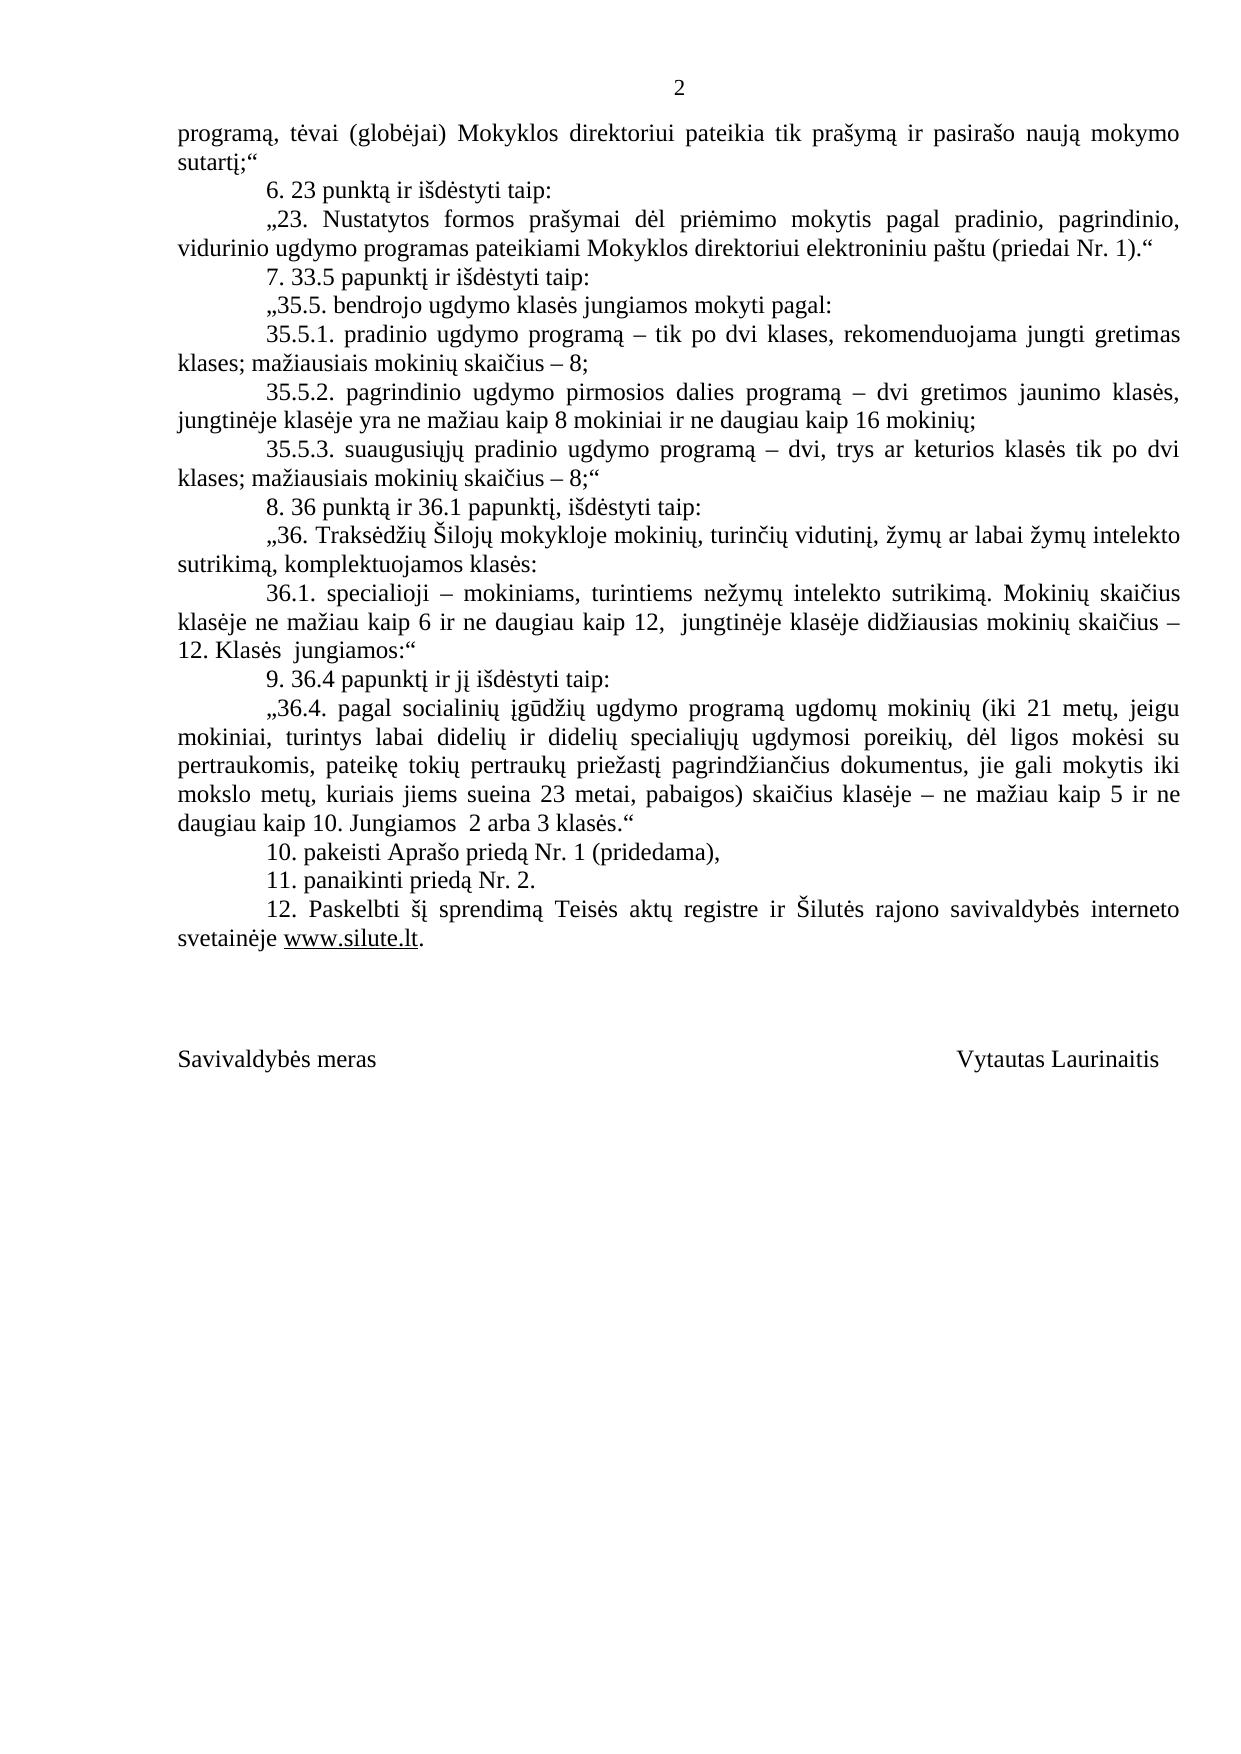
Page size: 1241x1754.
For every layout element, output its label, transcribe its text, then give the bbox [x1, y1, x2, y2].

text „36. Traksėdžių Šilojų mokykloje mokinių, turinčių vidutinį, žymų ar labai žymų intelekto sutrikimą, komplektuojamos klasės: [177, 521, 1181, 578]
text 8. 36 punktą ir 36.1 papunktį, išdėstyti taip: [177, 492, 1181, 521]
text 35.5.1. pradinio ugdymo programą – tik po dvi klases, rekomenduojama jungti gretimas klases; mažiausiais mokinių skaičius – 8; [177, 319, 1181, 377]
text 7. 33.5 papunktį ir išdėstyti taip: [177, 262, 1181, 291]
text 9. 36.4 papunktį ir jį išdėstyti taip: [177, 664, 1181, 693]
text „35.5. bendrojo ugdymo klasės jungiamos mokyti pagal: [177, 291, 1181, 319]
text 11. panaikinti priedą Nr. 2. [177, 866, 1181, 894]
text 6. 23 punktą ir išdėstyti taip: [177, 176, 1181, 204]
text 35.5.2. pagrindinio ugdymo pirmosios dalies programą – dvi gretimos jaunimo klasės, jungtinėje klasėje yra ne mažiau kaip 8 mokiniai ir ne daugiau kaip 16 mokinių; [177, 377, 1181, 434]
text Savivaldybės meras Vytautas Laurinaitis [177, 1044, 1181, 1073]
text programą, tėvai (globėjai) Mokyklos direktoriui pateikia tik prašymą ir pasirašo naują mokymo sutartį;“ [177, 118, 1181, 176]
text „36.4. pagal socialinių įgūdžių ugdymo programą ugdomų mokinių (iki 21 metų, jeigu mokiniai, turintys labai didelių ir didelių specialiųjų ugdymosi poreikių, dėl ligos mokėsi su pertraukomis, pateikę tokių pertraukų priežastį pagrindžiančius dokumentus, jie gali mokytis iki mokslo metų, kuriais jiems sueina 23 metai, pabaigos) skaičius klasėje – ne mažiau kaip 5 ir ne daugiau kaip 10. Jungiamos 2 arba 3 klasės.“ [177, 693, 1181, 837]
text 35.5.3. suaugusiųjų pradinio ugdymo programą – dvi, trys ar keturios klasės tik po dvi klases; mažiausiais mokinių skaičius – 8;“ [177, 434, 1181, 492]
text 36.1. specialioji – mokiniams, turintiems nežymų intelekto sutrikimą. Mokinių skaičius klasėje ne mažiau kaip 6 ir ne daugiau kaip 12, jungtinėje klasėje didžiausias mokinių skaičius – 12. Klasės jungiamos:“ [177, 578, 1181, 664]
text „23. Nustatytos formos prašymai dėl priėmimo mokytis pagal pradinio, pagrindinio, vidurinio ugdymo programas pateikiami Mokyklos direktoriui elektroniniu paštu (priedai Nr. 1).“ [177, 204, 1181, 262]
text 12. Paskelbti šį sprendimą Teisės aktų registre ir Šilutės rajono savivaldybės interneto svetainėje www.silute.lt. [177, 894, 1181, 952]
text 10. pakeisti Aprašo priedą Nr. 1 (pridedama), [177, 837, 1181, 866]
